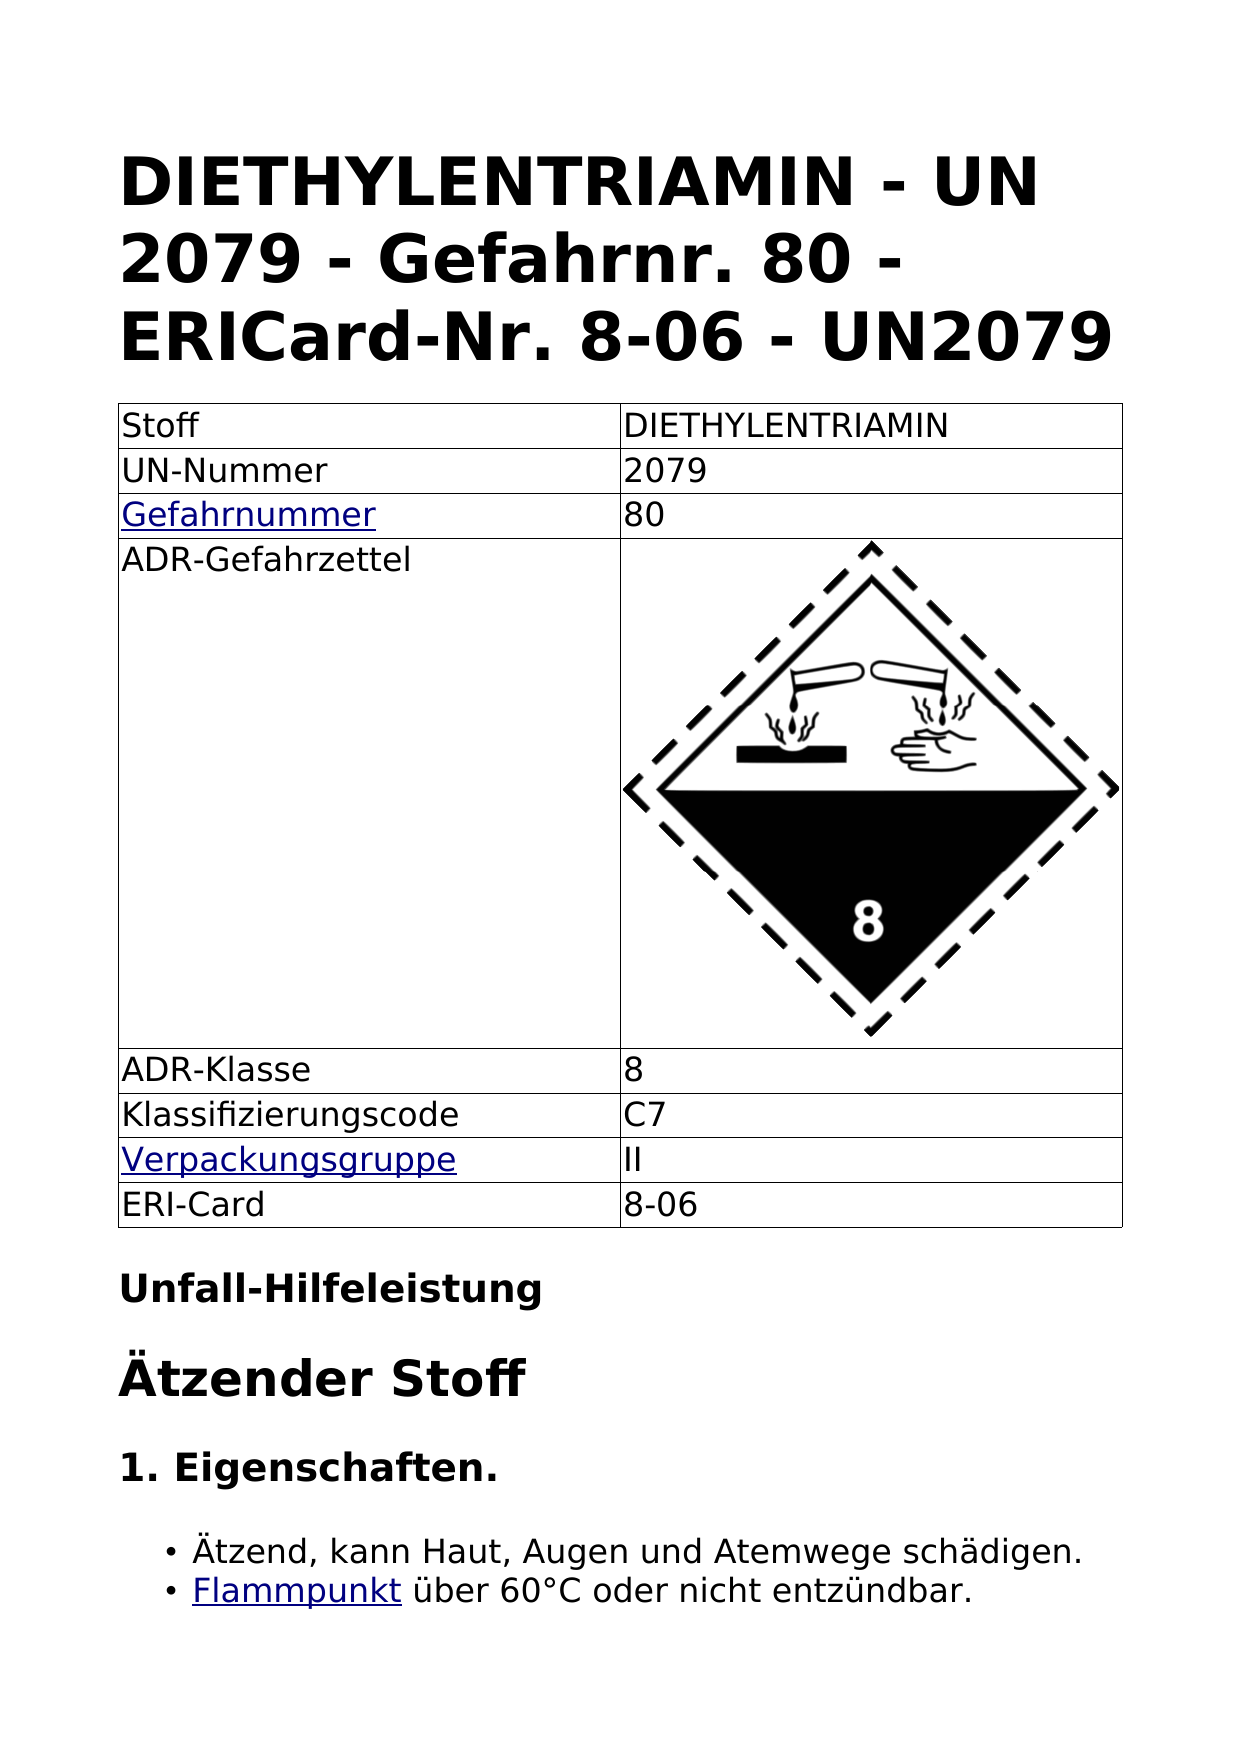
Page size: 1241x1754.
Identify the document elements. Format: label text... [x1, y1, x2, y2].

table_header Stoff [119, 404, 620, 448]
list Ätzend, kann Haut, Augen und Atemwege schädigen. [177, 1532, 1122, 1571]
table_header DIETHYLENTRIAMIN [621, 404, 1122, 448]
subtitle Unfall-Hilfeleistung [118, 1267, 1122, 1312]
subtitle Ätzender Stoff [118, 1349, 1122, 1408]
table_cell [621, 539, 1122, 1048]
table_cell C7 [621, 1094, 1122, 1137]
table_cell ADR-Klasse [119, 1049, 620, 1092]
table_cell II [621, 1138, 1122, 1182]
subtitle DIETHYLENTRIAMIN - UN 2079 - Gefahrnr. 80 - ERICard-Nr. 8-06 - UN2079 [118, 143, 1122, 376]
table_cell 8-06 [621, 1183, 1122, 1227]
table_cell ERI-Card [119, 1183, 620, 1227]
list Flammpunkt über 60°C oder nicht entzündbar. [177, 1571, 1122, 1610]
table_cell Klassifizierungscode [119, 1094, 620, 1137]
table_cell 2079 [621, 449, 1122, 493]
table_cell 8 [621, 1049, 1122, 1092]
table_cell ADR-Gefahrzettel [119, 539, 620, 1048]
table_cell Verpackungsgruppe [119, 1138, 620, 1182]
table_cell Gefahrnummer [119, 494, 620, 538]
table_cell 80 [621, 494, 1122, 538]
table_cell UN-Nummer [119, 449, 620, 493]
subtitle 1. Eigenschaften. [118, 1445, 1122, 1490]
picture [622, 540, 1120, 1037]
